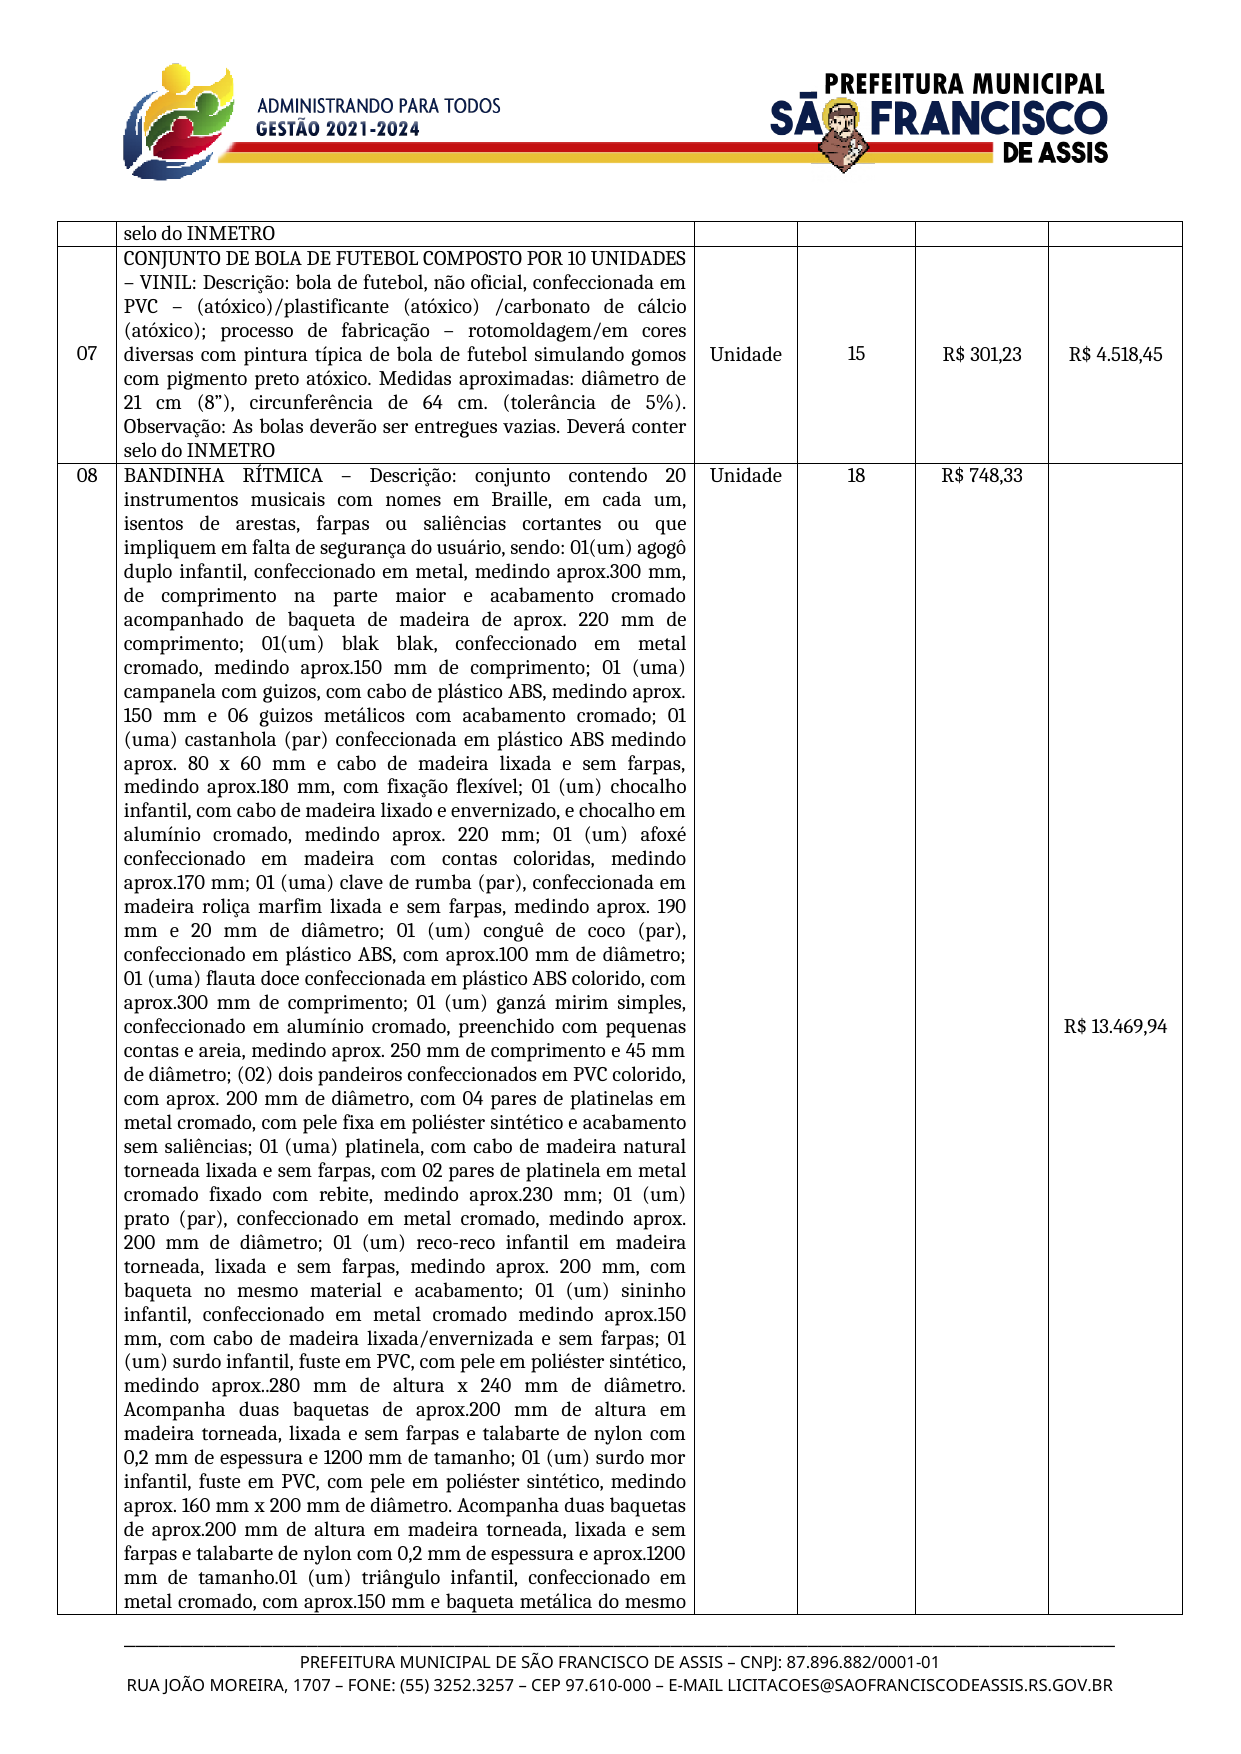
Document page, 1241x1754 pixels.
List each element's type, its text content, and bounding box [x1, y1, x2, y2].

table_cell [695, 222, 797, 246]
table_cell [1049, 222, 1182, 246]
table_cell [916, 222, 1048, 246]
table_cell Unidade [695, 247, 797, 463]
table_cell 15 [798, 247, 915, 463]
table_cell CONJUNTO DE BOLA DE FUTEBOL COMPOSTO POR 10 UNIDADES – VINIL: Descrição: bola de futebol, não oficial, confeccionada em PVC – (atóxico)/plastificante (atóxico) /carbonato de cálcio (atóxico); processo de fabricação – rotomoldagem/em cores diversas com pintura típica de bola de futebol simulando gomos com pigmento preto atóxico. Medidas aproximadas: diâmetro de 21 cm (8”), circunferência de 64 cm. (tolerância de 5%). Observação: As bolas deverão ser entregues vazias. Deverá conter selo do INMETRO [117, 247, 694, 463]
table_cell Unidade [695, 464, 797, 1614]
table_cell R$ 13.469,94 [1049, 464, 1182, 1614]
table_cell R$ 4.518,45 [1049, 247, 1182, 463]
table_cell 08 [58, 464, 116, 1614]
table_cell 07 [58, 247, 116, 463]
table_cell R$ 301,23 [916, 247, 1048, 463]
table_cell selo do INMETRO [117, 222, 694, 246]
table_cell [798, 222, 915, 246]
table_cell 18 [798, 464, 915, 1614]
table_cell [58, 222, 116, 246]
table_cell R$ 748,33 [916, 464, 1048, 1614]
table_cell BANDINHA RÍTMICA – Descrição: conjunto contendo 20 instrumentos musicais com nomes em Braille, em cada um, isentos de arestas, farpas ou saliências cortantes ou que impliquem em falta de segurança do usuário, sendo: 01(um) agogô duplo infantil, confeccionado em metal, medindo aprox.300 mm, de comprimento na parte maior e acabamento cromado acompanhado de baqueta de madeira de aprox. 220 mm de comprimento; 01(um) blak blak, confeccionado em metal cromado, medindo aprox.150 mm de comprimento; 01 (uma) campanela com guizos, com cabo de plástico ABS, medindo aprox. 150 mm e 06 guizos metálicos com acabamento cromado; 01 (uma) castanhola (par) confeccionada em plástico ABS medindo aprox. 80 x 60 mm e cabo de madeira lixada e sem farpas, medindo aprox.180 mm, com fixação flexível; 01 (um) chocalho infantil, com cabo de madeira lixado e envernizado, e chocalho em alumínio cromado, medindo aprox. 220 mm; 01 (um) afoxé confeccionado em madeira com contas coloridas, medindo aprox.170 mm; 01 (uma) clave de rumba (par), confeccionada em madeira roliça marfim lixada e sem farpas, medindo aprox. 190 mm e 20 mm de diâmetro; 01 (um) conguê de coco (par), confeccionado em plástico ABS, com aprox.100 mm de diâmetro; 01 (uma) flauta doce confeccionada em plástico ABS colorido, com aprox.300 mm de comprimento; 01 (um) ganzá mirim simples, confeccionado em alumínio cromado, preenchido com pequenas contas e areia, medindo aprox. 250 mm de comprimento e 45 mm de diâmetro; (02) dois pandeiros confeccionados em PVC colorido, com aprox. 200 mm de diâmetro, com 04 pares de platinelas em metal cromado, com pele fixa em poliéster sintético e acabamento sem saliências; 01 (uma) platinela, com cabo de madeira natural torneada lixada e sem farpas, com 02 pares de platinela em metal cromado fixado com rebite, medindo aprox.230 mm; 01 (um) prato (par), confeccionado em metal cromado, medindo aprox. 200 mm de diâmetro; 01 (um) reco-reco infantil em madeira torneada, lixada e sem farpas, medindo aprox. 200 mm, com baqueta no mesmo material e acabamento; 01 (um) sininho infantil, confeccionado em metal cromado medindo aprox.150 mm, com cabo de madeira lixada/envernizada e sem farpas; 01 (um) surdo infantil, fuste em PVC, com pele em poliéster sintético, medindo aprox..280 mm de altura x 240 mm de diâmetro. Acompanha duas baquetas de aprox.200 mm de altura em madeira torneada, lixada e sem farpas e talabarte de nylon com 0,2 mm de espessura e 1200 mm de tamanho; 01 (um) surdo mor infantil, fuste em PVC, com pele em poliéster sintético, medindo aprox. 160 mm x 200 mm de diâmetro. Acompanha duas baquetas de aprox.200 mm de altura em madeira torneada, lixada e sem farpas e talabarte de nylon com 0,2 mm de espessura e aprox.1200 mm de tamanho.01 (um) triângulo infantil, confeccionado em metal cromado, com aprox.150 mm e baqueta metálica do mesmo [117, 464, 694, 1614]
